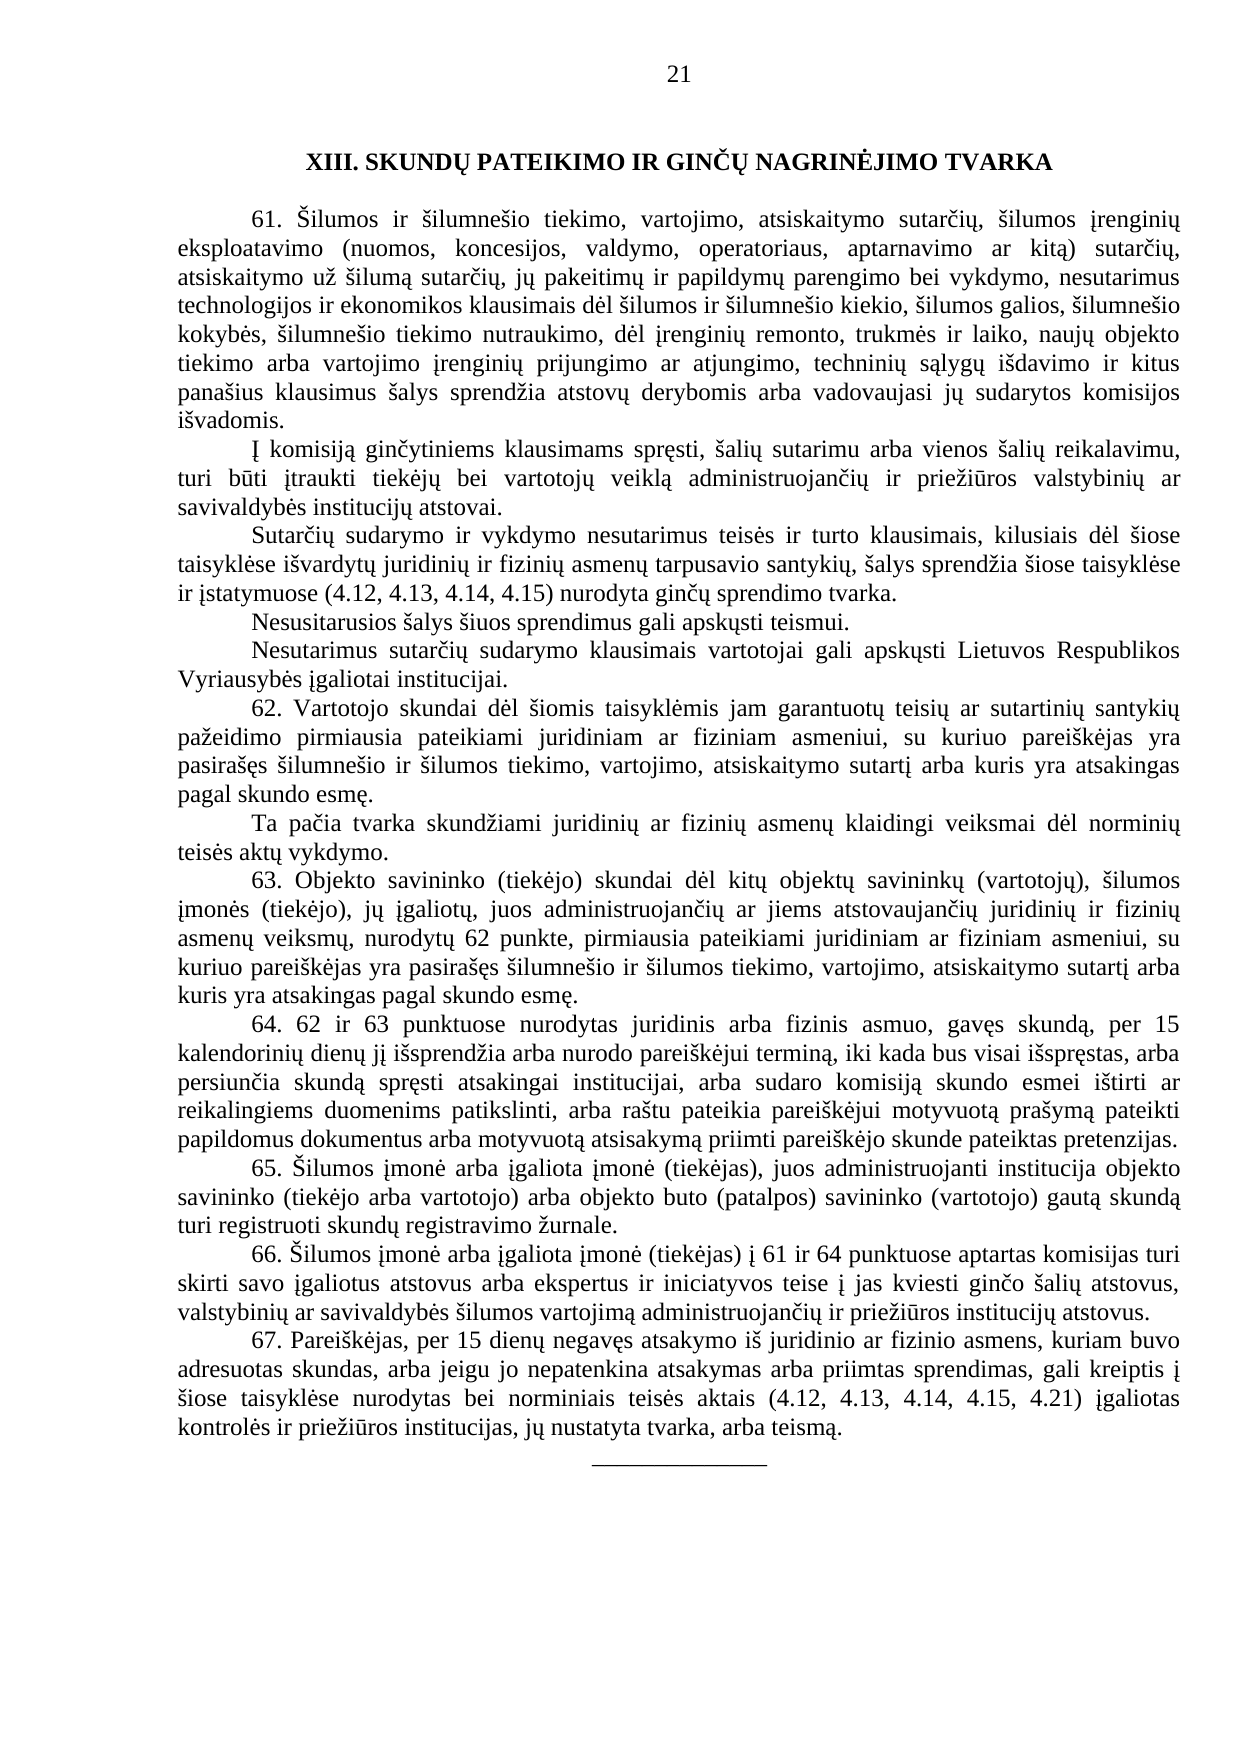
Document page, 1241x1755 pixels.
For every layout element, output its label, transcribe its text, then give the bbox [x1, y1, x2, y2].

text XIII. SKUNDŲ PATEIKIMO IR GINČŲ NAGRINĖJIMO TVARKA [177, 147, 1181, 176]
text Nesusitarusios šalys šiuos sprendimus gali apskųsti teismui. [177, 607, 1181, 636]
text 66. Šilumos įmonė arba įgaliota įmonė (tiekėjas) į 61 ir 64 punktuose aptartas komisijas turi skirti savo įgaliotus atstovus arba ekspertus ir iniciatyvos teise į jas kviesti ginčo šalių atstovus, valstybinių ar savivaldybės šilumos vartojimą administruojančių ir priežiūros institucijų atstovus. [177, 1239, 1181, 1326]
text Ta pačia tvarka skundžiami juridinių ar fizinių asmenų klaidingi veiksmai dėl norminių teisės aktų vykdymo. [177, 808, 1181, 866]
text 64. 62 ir 63 punktuose nurodytas juridinis arba fizinis asmuo, gavęs skundą, per 15 kalendorinių dienų jį išsprendžia arba nurodo pareiškėjui terminą, iki kada bus visai išspręstas, arba persiunčia skundą spręsti atsakingai institucijai, arba sudaro komisiją skundo esmei ištirti ar reikalingiems duomenims patikslinti, arba raštu pateikia pareiškėjui motyvuotą prašymą pateikti papildomus dokumentus arba motyvuotą atsisakymą priimti pareiškėjo skunde pateiktas pretenzijas. [177, 1009, 1181, 1153]
text ______________ [177, 1441, 1181, 1469]
text Nesutarimus sutarčių sudarymo klausimais vartotojai gali apskųsti Lietuvos Respublikos Vyriausybės įgaliotai institucijai. [177, 636, 1181, 693]
text 65. Šilumos įmonė arba įgaliota įmonė (tiekėjas), juos administruojanti institucija objekto savininko (tiekėjo arba vartotojo) arba objekto buto (patalpos) savininko (vartotojo) gautą skundą turi registruoti skundų registravimo žurnale. [177, 1153, 1181, 1239]
text 67. Pareiškėjas, per 15 dienų negavęs atsakymo iš juridinio ar fizinio asmens, kuriam buvo adresuotas skundas, arba jeigu jo nepatenkina atsakymas arba priimtas sprendimas, gali kreiptis į šiose taisyklėse nurodytas bei norminiais teisės aktais (4.12, 4.13, 4.14, 4.15, 4.21) įgaliotas kontrolės ir priežiūros institucijas, jų nustatyta tvarka, arba teismą. [177, 1326, 1181, 1441]
text Sutarčių sudarymo ir vykdymo nesutarimus teisės ir turto klausimais, kilusiais dėl šiose taisyklėse išvardytų juridinių ir fizinių asmenų tarpusavio santykių, šalys sprendžia šiose taisyklėse ir įstatymuose (4.12, 4.13, 4.14, 4.15) nurodyta ginčų sprendimo tvarka. [177, 521, 1181, 607]
text 62. Vartotojo skundai dėl šiomis taisyklėmis jam garantuotų teisių ar sutartinių santykių pažeidimo pirmiausia pateikiami juridiniam ar fiziniam asmeniui, su kuriuo pareiškėjas yra pasirašęs šilumnešio ir šilumos tiekimo, vartojimo, atsiskaitymo sutartį arba kuris yra atsakingas pagal skundo esmę. [177, 693, 1181, 808]
text 63. Objekto savininko (tiekėjo) skundai dėl kitų objektų savininkų (vartotojų), šilumos įmonės (tiekėjo), jų įgaliotų, juos administruojančių ar jiems atstovaujančių juridinių ir fizinių asmenų veiksmų, nurodytų 62 punkte, pirmiausia pateikiami juridiniam ar fiziniam asmeniui, su kuriuo pareiškėjas yra pasirašęs šilumnešio ir šilumos tiekimo, vartojimo, atsiskaitymo sutartį arba kuris yra atsakingas pagal skundo esmę. [177, 866, 1181, 1009]
text 61. Šilumos ir šilumnešio tiekimo, vartojimo, atsiskaitymo sutarčių, šilumos įrenginių eksploatavimo (nuomos, koncesijos, valdymo, operatoriaus, aptarnavimo ar kitą) sutarčių, atsiskaitymo už šilumą sutarčių, jų pakeitimų ir papildymų parengimo bei vykdymo, nesutarimus technologijos ir ekonomikos klausimais dėl šilumos ir šilumnešio kiekio, šilumos galios, šilumnešio kokybės, šilumnešio tiekimo nutraukimo, dėl įrenginių remonto, trukmės ir laiko, naujų objekto tiekimo arba vartojimo įrenginių prijungimo ar atjungimo, techninių sąlygų išdavimo ir kitus panašius klausimus šalys sprendžia atstovų derybomis arba vadovaujasi jų sudarytos komisijos išvadomis. [177, 204, 1181, 434]
text Į komisiją ginčytiniems klausimams spręsti, šalių sutarimu arba vienos šalių reikalavimu, turi būti įtraukti tiekėjų bei vartotojų veiklą administruojančių ir priežiūros valstybinių ar savivaldybės institucijų atstovai. [177, 434, 1181, 521]
